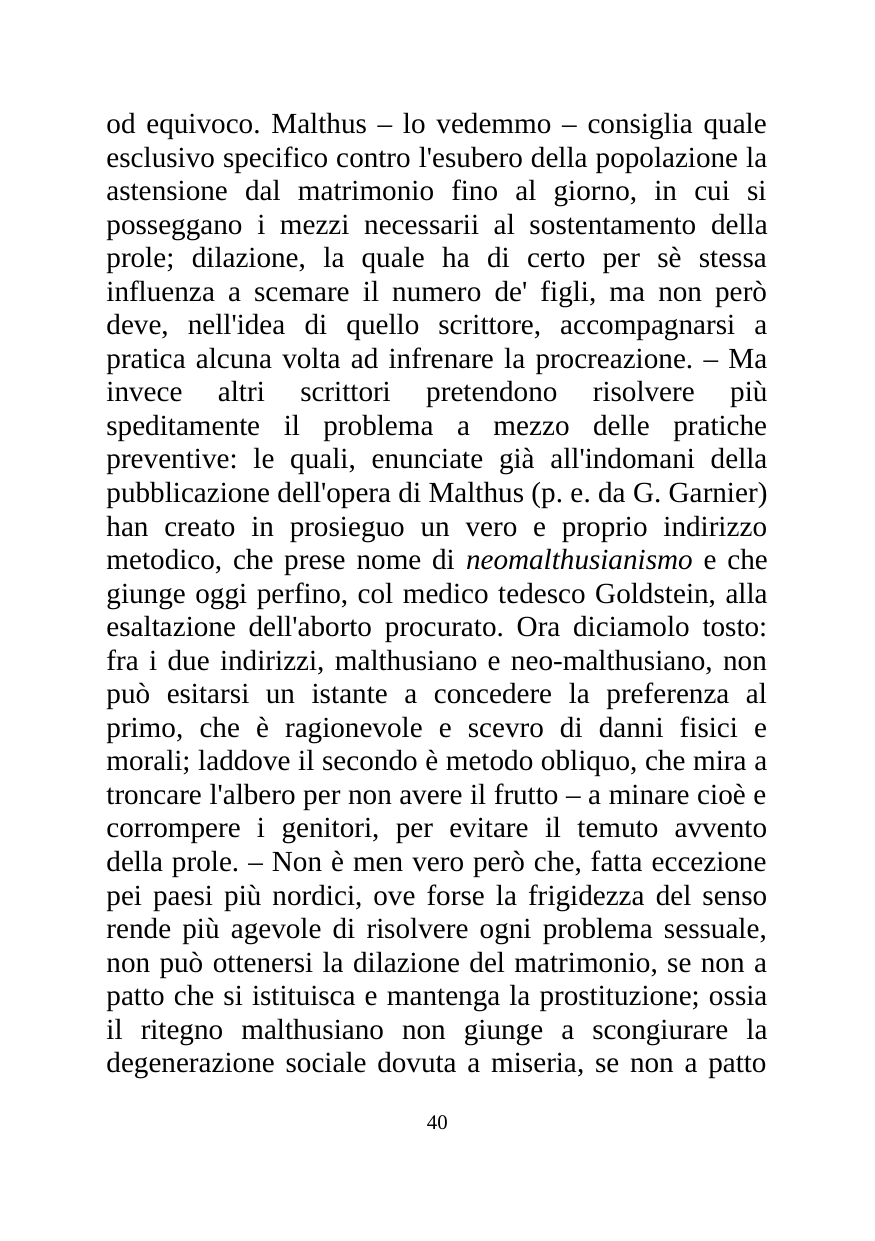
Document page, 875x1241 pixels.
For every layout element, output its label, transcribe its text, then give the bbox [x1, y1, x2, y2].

text od equivoco. Malthus – lo vedemmo – consiglia quale esclusivo specifico contro l'esubero della popolazione la astensione dal matrimonio fino al giorno, in cui si posseggano i mezzi necessarii al sostentamento della prole; dilazione, la quale ha di certo per sè stessa influenza a scemare il numero de' figli, ma non però deve, nell'idea di quello scrittore, accompagnarsi a pratica alcuna volta ad infrenare la procreazione. – Ma invece altri scrittori pretendono risolvere più speditamente il problema a mezzo delle pratiche preventive: le quali, enunciate già all'indomani della pubblicazione dell'opera di Malthus (p. e. da G. Garnier) han creato in prosieguo un vero e proprio indirizzo metodico, che prese nome di neomalthusianismo e che giunge oggi perfino, col medico tedesco Goldstein, alla esaltazione dell'aborto procurato. Ora diciamolo tosto: fra i due indirizzi, malthusiano e neo-malthusiano, non può esitarsi un istante a concedere la preferenza al primo, che è ragionevole e scevro di danni fisici e morali; laddove il secondo è metodo obliquo, che mira a troncare l'albero per non avere il frutto – a minare cioè e corrompere i genitori, per evitare il temuto avvento della prole. – Non è men vero però che, fatta eccezione pei paesi più nordici, ove forse la frigidezza del senso rende più agevole di risolvere ogni problema sessuale, non può ottenersi la dilazione del matrimonio, se non a patto che si istituisca e mantenga la prostituzione; ossia il ritegno malthusiano non giunge a scongiurare la degenerazione sociale dovuta a miseria, se non a patto [106, 106, 768, 1079]
